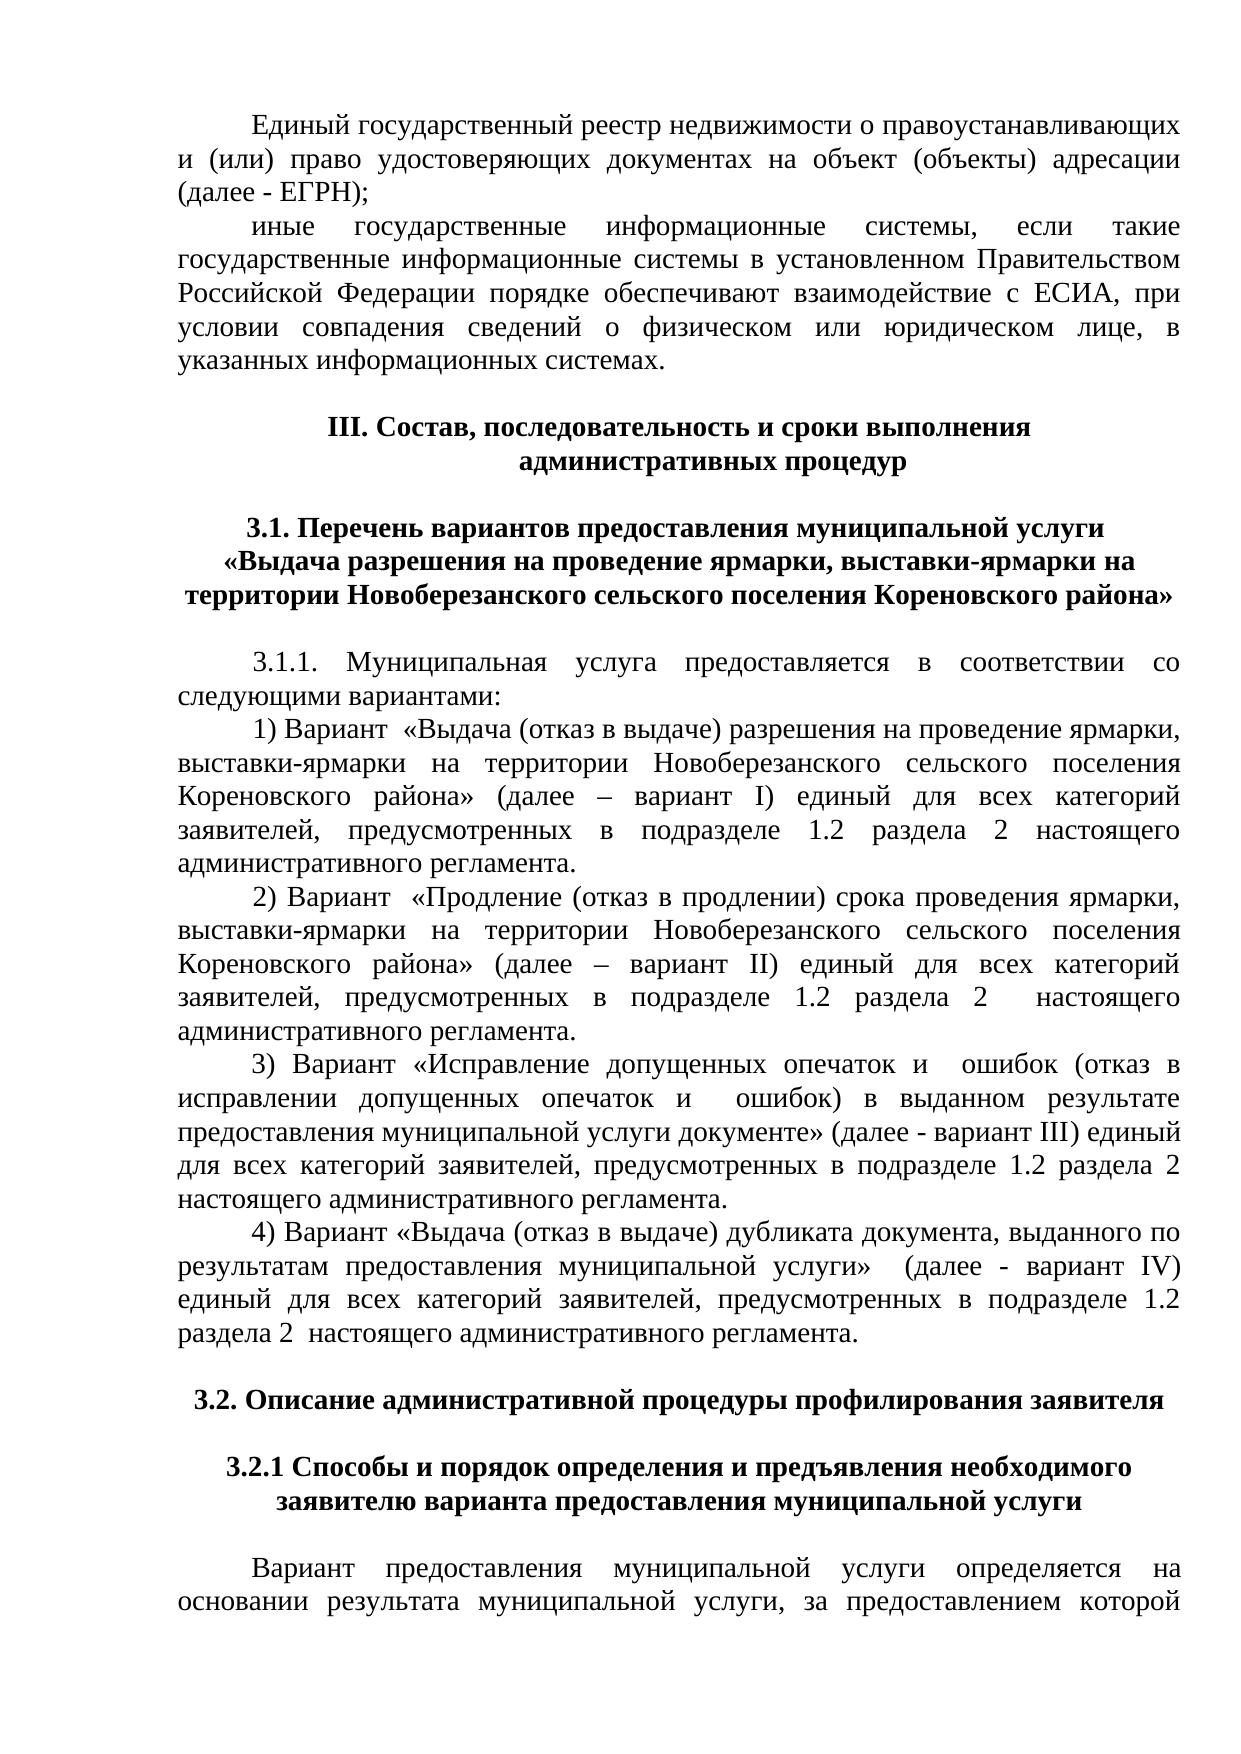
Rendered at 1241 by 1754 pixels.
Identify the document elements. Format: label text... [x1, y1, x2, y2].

subtitle 1) Вариант «Выдача (отказ в выдаче) разрешения на проведение ярмарки, выставки-ярмарки на территории Новоберезанского сельского поселения Кореновского района» (далее – вариант I) единый для всех категорий заявителей, предусмотренных в подразделе 1.2 раздела 2 настоящего административного регламента. [177, 711, 1181, 879]
text 3.2.1 Способы и порядок определения и предъявления необходимого заявителю варианта предоставления муниципальной услуги [177, 1449, 1181, 1516]
subtitle 3.1. Перечень вариантов предоставления муниципальной услуги [177, 510, 1181, 543]
subtitle «Выдача разрешения на проведение ярмарки, выставки-ярмарки на территории Новоберезанского сельского поселения Кореновского района» [177, 543, 1181, 611]
subtitle административных процедур [177, 443, 1181, 476]
subtitle 3.1.1. Муниципальная услуга предоставляется в соответствии со следующими вариантами: [177, 644, 1181, 711]
text иные государственные информационные системы, если такие государственные информационные системы в установленном Правительством Российской Федерации порядке обеспечивают взаимодействие с ЕСИА, при условии совпадения сведений о физическом или юридическом лице, в указанных информационных системах. [177, 208, 1181, 376]
text 4) Вариант «Выдача (отказ в выдаче) дубликата документа, выданного по результатам предоставления муниципальной услуги» (далее - вариант IV) единый для всех категорий заявителей, предусмотренных в подразделе 1.2 раздела 2 настоящего административного регламента. [177, 1214, 1181, 1348]
text 3.2. Описание административной процедуры профилирования заявителя [177, 1382, 1181, 1416]
text Единый государственный реестр недвижимости о правоустанавливающих и (или) право удостоверяющих документах на объект (объекты) адресации (далее - ЕГРН); [177, 107, 1181, 208]
subtitle III. Состав, последовательность и сроки выполнения [177, 409, 1181, 443]
subtitle 2) Вариант «Продление (отказ в продлении) срока проведения ярмарки, выставки-ярмарки на территории Новоберезанского сельского поселения Кореновского района» (далее – вариант II) единый для всех категорий заявителей, предусмотренных в подразделе 1.2 раздела 2 настоящего административного регламента. [177, 879, 1181, 1047]
text 3) Вариант «Исправление допущенных опечаток и ошибок (отказ в исправлении допущенных опечаток и ошибок) в выданном результате предоставления муниципальной услуги документе» (далее - вариант III) единый для всех категорий заявителей, предусмотренных в подразделе 1.2 раздела 2 настоящего административного регламента. [177, 1047, 1181, 1214]
text Вариант предоставления муниципальной услуги определяется на основании результата муниципальной услуги, за предоставлением которой [177, 1550, 1181, 1617]
